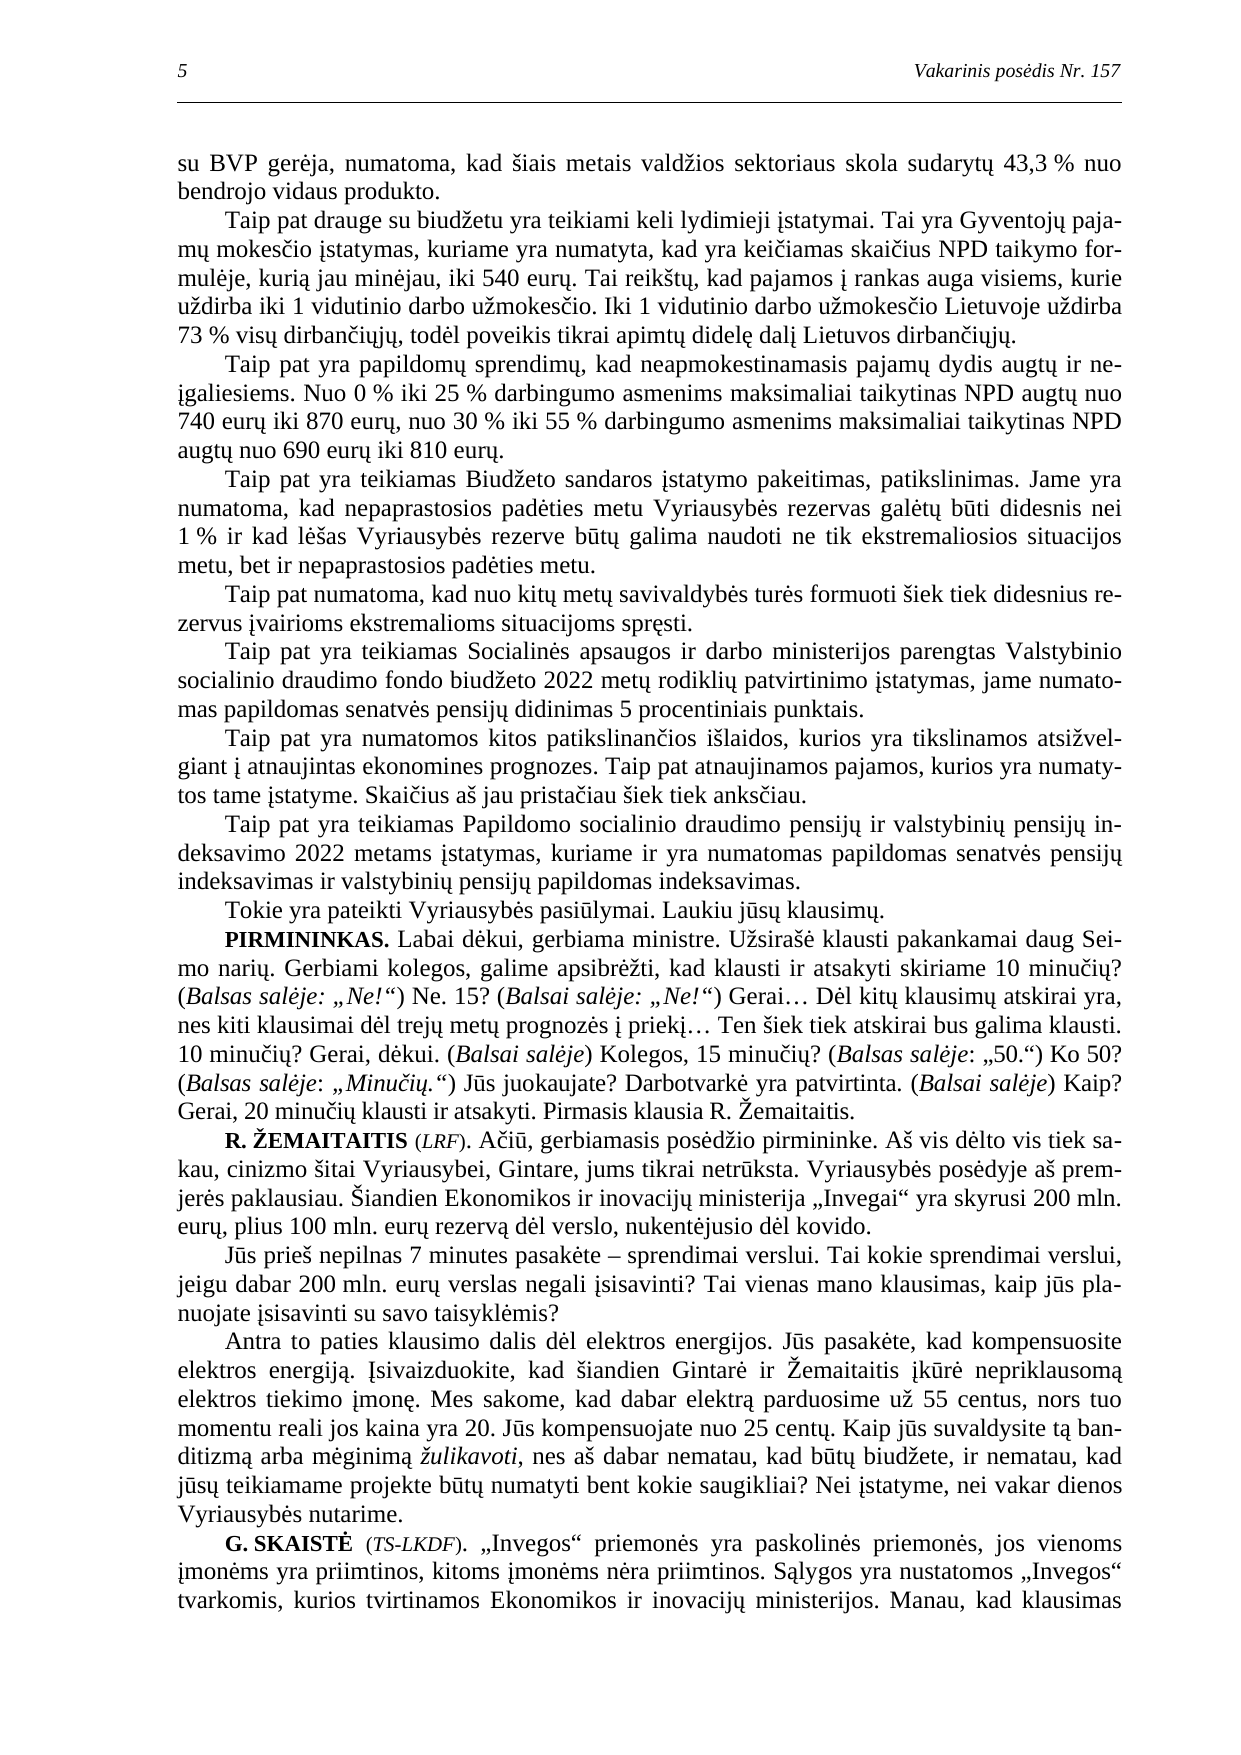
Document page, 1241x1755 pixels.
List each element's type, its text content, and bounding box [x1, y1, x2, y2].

text Taip pat yra tei­kia­mas Biu­dže­to san­da­ros įsta­ty­mo pa­kei­ti­mas, pa­tiks­li­ni­mas. Ja­me yra nu­ma­to­ma, kad ne­pa­pras­to­sios pa­dė­ties me­tu Vy­riau­sy­bės re­zer­vas ga­lė­tų bū­ti di­des­nis nei 1 % ir kad lė­šas Vy­riau­sy­bės re­zer­ve bū­tų ga­li­ma nau­do­ti ne tik eks­tre­ma­lio­sios si­tu­a­ci­jos me­tu, bet ir ne­pa­pras­to­sios pa­dė­ties me­tu. [177, 464, 1122, 579]
text Taip pat yra tei­kia­mas So­cia­li­nės ap­sau­gos ir dar­bo mi­nis­te­ri­jos pa­reng­tas Vals­ty­bi­nio so­cia­li­nio drau­di­mo fon­do biu­dže­to 2022 me­tų ro­dik­lių pa­tvir­ti­ni­mo įsta­ty­mas, ja­me nu­ma­to­mas pa­pil­do­mas se­nat­vės pen­si­jų di­di­ni­mas 5 pro­cen­ti­niais punk­tais. [177, 636, 1122, 723]
text Taip pat yra nu­ma­to­mos ki­tos pa­tiks­li­nan­čios iš­lai­dos, ku­rios yra tiks­li­na­mos at­si­žvel­giant į at­nau­jin­tas eko­no­mi­nes prog­no­zes. Taip pat at­nau­ji­na­mos pa­ja­mos, ku­rios yra nu­ma­ty­tos ta­me įsta­ty­me. Skai­čius aš jau pri­sta­čiau šiek tiek anks­čiau. [177, 723, 1122, 809]
text To­kie yra pa­teik­ti Vy­riau­sy­bės pa­siū­ly­mai. Lau­kiu jū­sų klau­si­mų. [177, 895, 1122, 924]
text G. SKAISTĖ (TS-LKDF). „In­ve­gos“ prie­mo­nės yra pa­sko­li­nės prie­mo­nės, jos vie­noms įmo­nėms yra pri­im­ti­nos, ki­toms įmo­nėms nė­ra pri­im­ti­nos. Są­ly­gos yra nu­sta­to­mos „In­ve­gos“ tvar­ko­mis, ku­rios tvir­ti­na­mos Eko­no­mi­kos ir ino­va­ci­jų mi­nis­te­ri­jos. Ma­nau, kad klau­si­mas [177, 1528, 1122, 1614]
text R. ŽEMAITAITIS (LRF). Ačiū, ger­bia­ma­sis po­sė­džio pir­mi­nin­ke. Aš vis dėl­to vis tiek sa­kau, ci­niz­mo ši­tai Vy­riau­sy­bei, Gin­ta­re, jums tik­rai ne­trūks­ta. Vy­riau­sy­bės po­sė­dy­je aš prem­je­rės pa­klau­siau. Šian­dien Eko­no­mi­kos ir ino­va­ci­jų mi­nis­te­ri­ja „In­ve­gai“ yra sky­ru­si 200 mln. eu­rų, plius 100 mln. eu­rų re­zer­vą dėl ver­slo, nu­ken­tė­ju­sio dėl ko­vi­do. [177, 1125, 1122, 1240]
text su BVP ge­rė­ja, nu­ma­to­ma, kad šiais me­tais val­džios sek­to­riaus sko­la su­da­ry­tų 43,3 % nuo ben­dro­jo vi­daus pro­duk­to. [177, 148, 1122, 205]
text An­tra to pa­ties klau­si­mo da­lis dėl elek­tros ener­gi­jos. Jūs pa­sa­kė­te, kad kom­pen­suo­si­te elek­tros ener­gi­ją. Įsi­vaiz­duo­ki­te, kad šian­dien Gin­ta­rė ir Že­mai­tai­tis įkū­rė ne­pri­klau­so­mą elek­tros tie­ki­mo įmo­nę. Mes sa­ko­me, kad da­bar elek­trą par­duo­si­me už 55 cen­tus, nors tuo mo­men­tu re­a­li jos kai­na yra 20. Jūs kom­pen­suo­ja­te nuo 25 cen­tų. Kaip jūs su­val­dy­si­te tą ban­di­tiz­mą ar­ba mė­gi­ni­mą žu­li­ka­vo­ti, nes aš da­bar ne­ma­tau, kad bū­tų biu­dže­te, ir ne­ma­tau, kad jū­sų tei­kia­ma­me pro­jek­te bū­tų nu­ma­ty­ti bent ko­kie sau­gik­liai? Nei įsta­ty­me, nei va­kar die­nos Vy­riau­sy­bės nu­ta­ri­me. [177, 1326, 1122, 1528]
text Jūs prieš ne­pil­nas 7 mi­nu­tes pa­sa­kė­te – spren­di­mai ver­slui. Tai ko­kie spren­di­mai ver­slui, jei­gu da­bar 200 mln. eu­rų ver­slas ne­ga­li įsi­sa­vin­ti? Tai vie­nas ma­no klau­si­mas, kaip jūs pla­nuo­ja­te įsi­sa­vin­ti su sa­vo tai­syk­lė­mis? [177, 1240, 1122, 1326]
text Taip pat nu­ma­to­ma, kad nuo ki­tų me­tų sa­vi­val­dy­bės tu­rės for­muo­ti šiek tiek di­des­nius re­zer­vus įvai­rioms eks­tre­ma­lioms si­tu­a­ci­joms spręs­ti. [177, 579, 1122, 636]
text Taip pat drau­ge su biu­dže­tu yra tei­kia­mi ke­li ly­di­mie­ji įsta­ty­mai. Tai yra Gy­ven­to­jų pa­ja­mų mo­kes­čio įsta­ty­mas, ku­ria­me yra nu­ma­ty­ta, kad yra kei­čia­mas skai­čius NPD tai­ky­mo for­mu­lė­je, ku­rią jau mi­nė­jau, iki 540 eu­rų. Tai reikš­tų, kad pa­ja­mos į ran­kas au­ga vi­siems, ku­rie už­dir­ba iki 1 vi­du­ti­nio dar­bo už­mo­kes­čio. Iki 1 vi­du­ti­nio dar­bo už­mo­kes­čio Lie­tu­vo­je už­dir­ba 73 % vi­sų dir­ban­čių­jų, to­dėl po­vei­kis tik­rai ap­im­tų di­de­lę da­lį Lie­tu­vos dir­ban­čių­jų. [177, 205, 1122, 349]
text Taip pat yra pa­pil­do­mų spren­di­mų, kad ne­ap­mo­kes­ti­na­ma­sis pa­ja­mų dy­dis aug­tų ir ne­įga­lie­siems. Nuo 0 % iki 25 % dar­bin­gu­mo as­me­nims mak­si­ma­liai tai­ky­ti­nas NPD aug­tų nuo 740 eu­rų iki 870 eu­rų, nuo 30 % iki 55 % dar­bin­gu­mo as­me­nims mak­si­ma­liai tai­ky­ti­nas NPD aug­tų nuo 690 eu­rų iki 810 eu­rų. [177, 349, 1122, 464]
text PIRMININKAS. La­bai dė­kui, ger­bia­ma mi­nist­re. Už­si­ra­šė klaus­ti pa­kan­ka­mai daug Sei­mo na­rių. Ger­bia­mi ko­le­gos, ga­li­me ap­si­brėž­ti, kad klau­sti ir at­sa­kyti ski­ria­me 10 mi­nu­čių? (Bal­sas sa­lė­je: „Ne!“) Ne. 15? (Bal­sai sa­lė­je: „Ne!“) Ge­rai… Dėl ki­tų klau­si­mų at­ski­rai yra, nes ki­ti klau­si­mai dėl tre­jų me­tų prog­no­zės į prie­kį… Ten šiek tiek at­ski­rai bus ga­li­ma klaus­ti. 10 mi­nu­čių? Ge­rai, dė­kui. (Bal­sai sa­lė­je) Ko­le­gos, 15 mi­nu­čių? (Bal­sas sa­lė­je: „50.“) Ko 50? (Bal­sas sa­lė­je: „Mi­nu­čių.“) Jūs juo­kau­ja­te? Dar­bo­tvarkė yra pa­tvir­tin­ta. (Bal­sai sa­lė­je) Kaip? Ge­rai, 20 mi­nu­čių klau­sti ir at­sa­kyti. Pir­ma­sis klau­sia R. Že­mai­tai­tis. [177, 924, 1122, 1125]
text Taip pat yra tei­kia­mas Pa­pil­do­mo so­cia­li­nio drau­di­mo pen­si­jų ir vals­ty­bi­nių pen­si­jų in­dek­sa­vi­mo 2022 me­tams įsta­ty­mas, ku­ria­me ir yra nu­ma­to­mas pa­pil­do­mas se­nat­vės pen­si­jų in­dek­sa­vi­mas ir vals­ty­bi­nių pen­si­jų pa­pil­do­mas in­dek­sa­vi­mas. [177, 809, 1122, 895]
